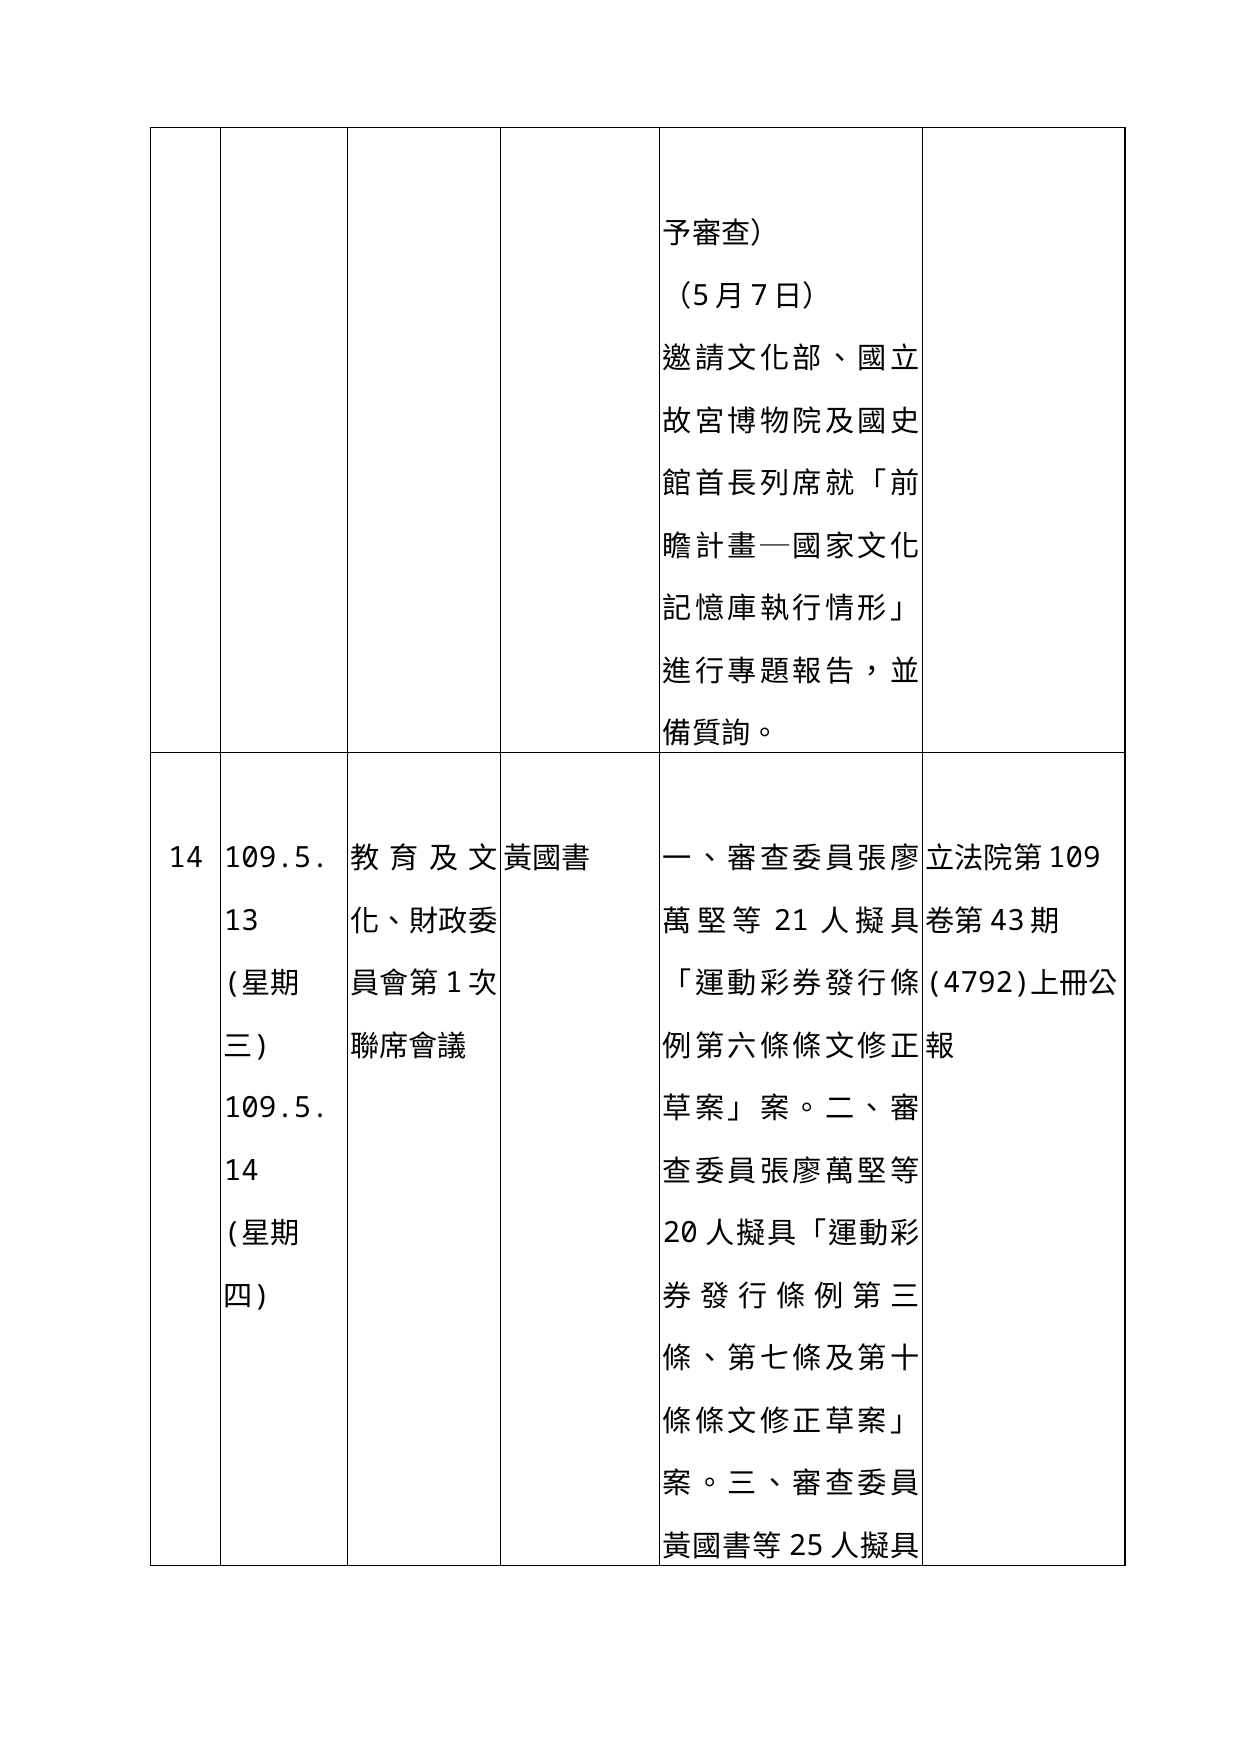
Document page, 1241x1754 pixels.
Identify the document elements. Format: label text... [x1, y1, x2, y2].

table_cell [501, 128, 659, 752]
table_cell 教育及文化、財政委員會第1次聯席會議 [348, 753, 500, 1564]
table_cell 14 [151, 753, 220, 1564]
table_cell [151, 128, 220, 752]
table_cell 一、審查委員張廖萬堅等21人擬具「運動彩券發行條例第六條條文修正草案」案。二、審查委員張廖萬堅等20人擬具「運動彩券發行條例第三條、第七條及第十條條文修正草案」案。三、審查委員黃國書等25人擬具 [660, 753, 922, 1564]
table_cell [923, 128, 1124, 752]
table_cell 立法院第109卷第43期(4792)上冊公報 [923, 753, 1124, 1564]
table_cell 黃國書 [501, 753, 659, 1564]
table_cell [221, 128, 347, 752]
table_cell 予審查） （5月7日） 邀請文化部、國立故宮博物院及國史館首長列席就「前瞻計畫─國家文化記憶庫執行情形」進行專題報告，並備質詢。 [660, 128, 922, 752]
table_cell [348, 128, 500, 752]
table_cell 109.5.13 (星期三) 109.5.14 (星期四) [221, 753, 347, 1564]
